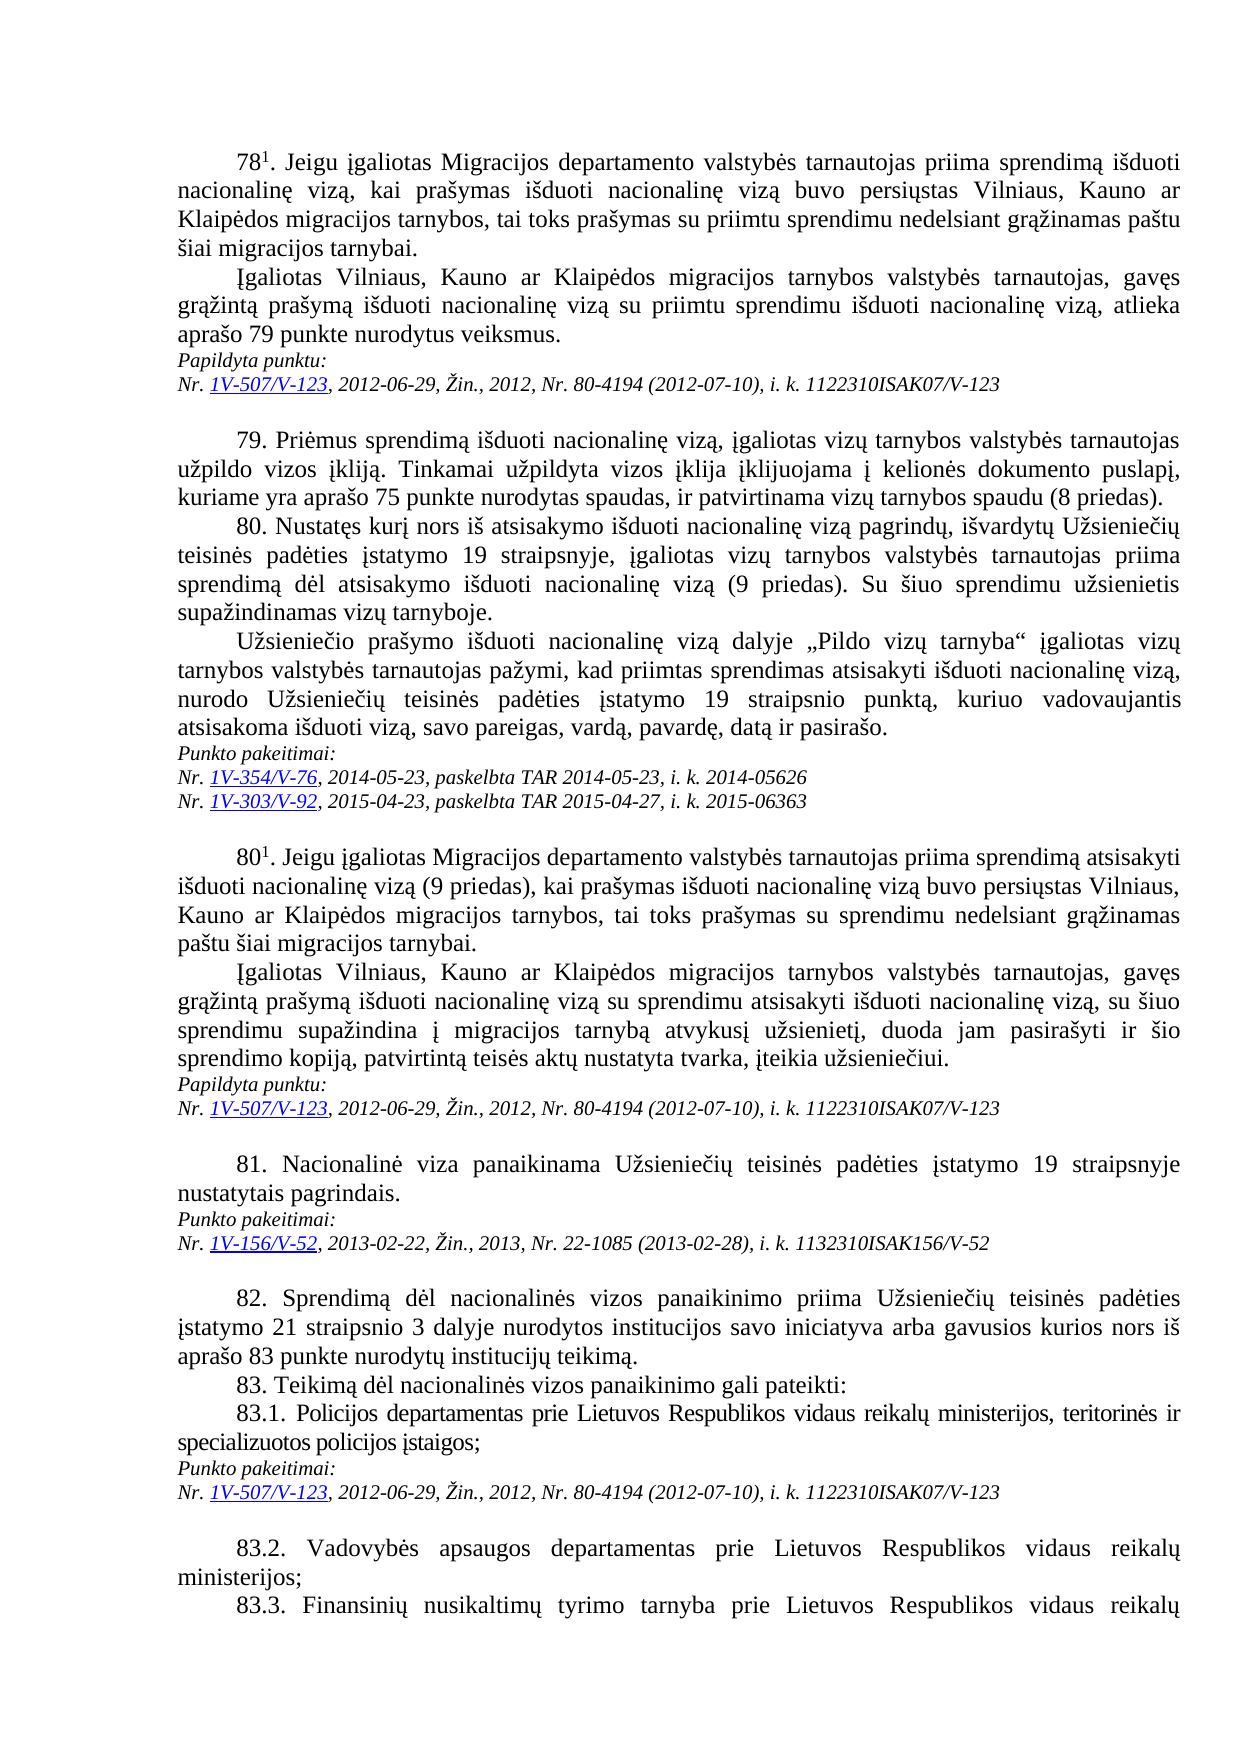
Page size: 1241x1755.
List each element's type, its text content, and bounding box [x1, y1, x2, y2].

text Punkto pakeitimai: [177, 1456, 1181, 1480]
text Papildyta punktu: [177, 348, 1181, 372]
text Nr. 1V-303/V-92, 2015-04-23, paskelbta TAR 2015-04-27, i. k. 2015-06363 [177, 789, 1181, 813]
text 781. Jeigu įgaliotas Migracijos departamento valstybės tarnautojas priima sprendimą išduoti nacionalinę vizą, kai prašymas išduoti nacionalinę vizą buvo persiųstas Vilniaus, Kauno ar Klaipėdos migracijos tarnybos, tai toks prašymas su priimtu sprendimu nedelsiant grąžinamas paštu šiai migracijos tarnybai. [177, 147, 1181, 262]
text 83. Teikimą dėl nacionalinės vizos panaikinimo gali pateikti: [177, 1370, 1181, 1398]
text 80. Nustatęs kurį nors iš atsisakymo išduoti nacionalinę vizą pagrindų, išvardytų Užsieniečių teisinės padėties įstatymo 19 straipsnyje, įgaliotas vizų tarnybos valstybės tarnautojas priima sprendimą dėl atsisakymo išduoti nacionalinę vizą (9 priedas). Su šiuo sprendimu užsienietis supažindinamas vizų tarnyboje. [177, 511, 1181, 626]
text Įgaliotas Vilniaus, Kauno ar Klaipėdos migracijos tarnybos valstybės tarnautojas, gavęs grąžintą prašymą išduoti nacionalinę vizą su priimtu sprendimu išduoti nacionalinę vizą, atlieka aprašo 79 punkte nurodytus veiksmus. [177, 262, 1181, 348]
text 79. Priėmus sprendimą išduoti nacionalinę vizą, įgaliotas vizų tarnybos valstybės tarnautojas užpildo vizos įkliją. Tinkamai užpildyta vizos įklija įklijuojama į kelionės dokumento puslapį, kuriame yra aprašo 75 punkte nurodytas spaudas, ir patvirtinama vizų tarnybos spaudu (8 priedas). [177, 425, 1181, 511]
text Įgaliotas Vilniaus, Kauno ar Klaipėdos migracijos tarnybos valstybės tarnautojas, gavęs grąžintą prašymą išduoti nacionalinę vizą su sprendimu atsisakyti išduoti nacionalinę vizą, su šiuo sprendimu supažindina į migracijos tarnybą atvykusį užsienietį, duoda jam pasirašyti ir šio sprendimo kopiją, patvirtintą teisės aktų nustatyta tvarka, įteikia užsieniečiui. [177, 957, 1181, 1072]
text Nr. 1V-507/V-123, 2012-06-29, Žin., 2012, Nr. 80-4194 (2012-07-10), i. k. 1122310ISAK07/V-123 [177, 1480, 1181, 1504]
text 801. Jeigu įgaliotas Migracijos departamento valstybės tarnautojas priima sprendimą atsisakyti išduoti nacionalinę vizą (9 priedas), kai prašymas išduoti nacionalinę vizą buvo persiųstas Vilniaus, Kauno ar Klaipėdos migracijos tarnybos, tai toks prašymas su sprendimu nedelsiant grąžinamas paštu šiai migracijos tarnybai. [177, 842, 1181, 957]
text 83.1. Policijos departamentas prie Lietuvos Respublikos vidaus reikalų ministerijos, teritorinės ir specializuotos policijos įstaigos; [177, 1398, 1181, 1456]
text 83.3. Finansinių nusikaltimų tyrimo tarnyba prie Lietuvos Respublikos vidaus reikalų [177, 1590, 1181, 1619]
text Papildyta punktu: [177, 1072, 1181, 1096]
text 82. Sprendimą dėl nacionalinės vizos panaikinimo priima Užsieniečių teisinės padėties įstatymo 21 straipsnio 3 dalyje nurodytos institucijos savo iniciatyva arba gavusios kurios nors iš aprašo 83 punkte nurodytų institucijų teikimą. [177, 1283, 1181, 1370]
text Užsieniečio prašymo išduoti nacionalinę vizą dalyje „Pildo vizų tarnyba“ įgaliotas vizų tarnybos valstybės tarnautojas pažymi, kad priimtas sprendimas atsisakyti išduoti nacionalinę vizą, nurodo Užsieniečių teisinės padėties įstatymo 19 straipsnio punktą, kuriuo vadovaujantis atsisakoma išduoti vizą, savo pareigas, vardą, pavardę, datą ir pasirašo. [177, 626, 1181, 741]
text Nr. 1V-354/V-76, 2014-05-23, paskelbta TAR 2014-05-23, i. k. 2014-05626 [177, 765, 1181, 789]
text 83.2. Vadovybės apsaugos departamentas prie Lietuvos Respublikos vidaus reikalų ministerijos; [177, 1533, 1181, 1590]
text 81. Nacionalinė viza panaikinama Užsieniečių teisinės padėties įstatymo 19 straipsnyje nustatytais pagrindais. [177, 1149, 1181, 1207]
text Nr. 1V-507/V-123, 2012-06-29, Žin., 2012, Nr. 80-4194 (2012-07-10), i. k. 1122310ISAK07/V-123 [177, 372, 1181, 396]
text Nr. 1V-507/V-123, 2012-06-29, Žin., 2012, Nr. 80-4194 (2012-07-10), i. k. 1122310ISAK07/V-123 [177, 1096, 1181, 1120]
text Punkto pakeitimai: [177, 1207, 1181, 1231]
text Nr. 1V-156/V-52, 2013-02-22, Žin., 2013, Nr. 22-1085 (2013-02-28), i. k. 1132310ISAK156/V-52 [177, 1231, 1181, 1255]
text Punkto pakeitimai: [177, 741, 1181, 765]
